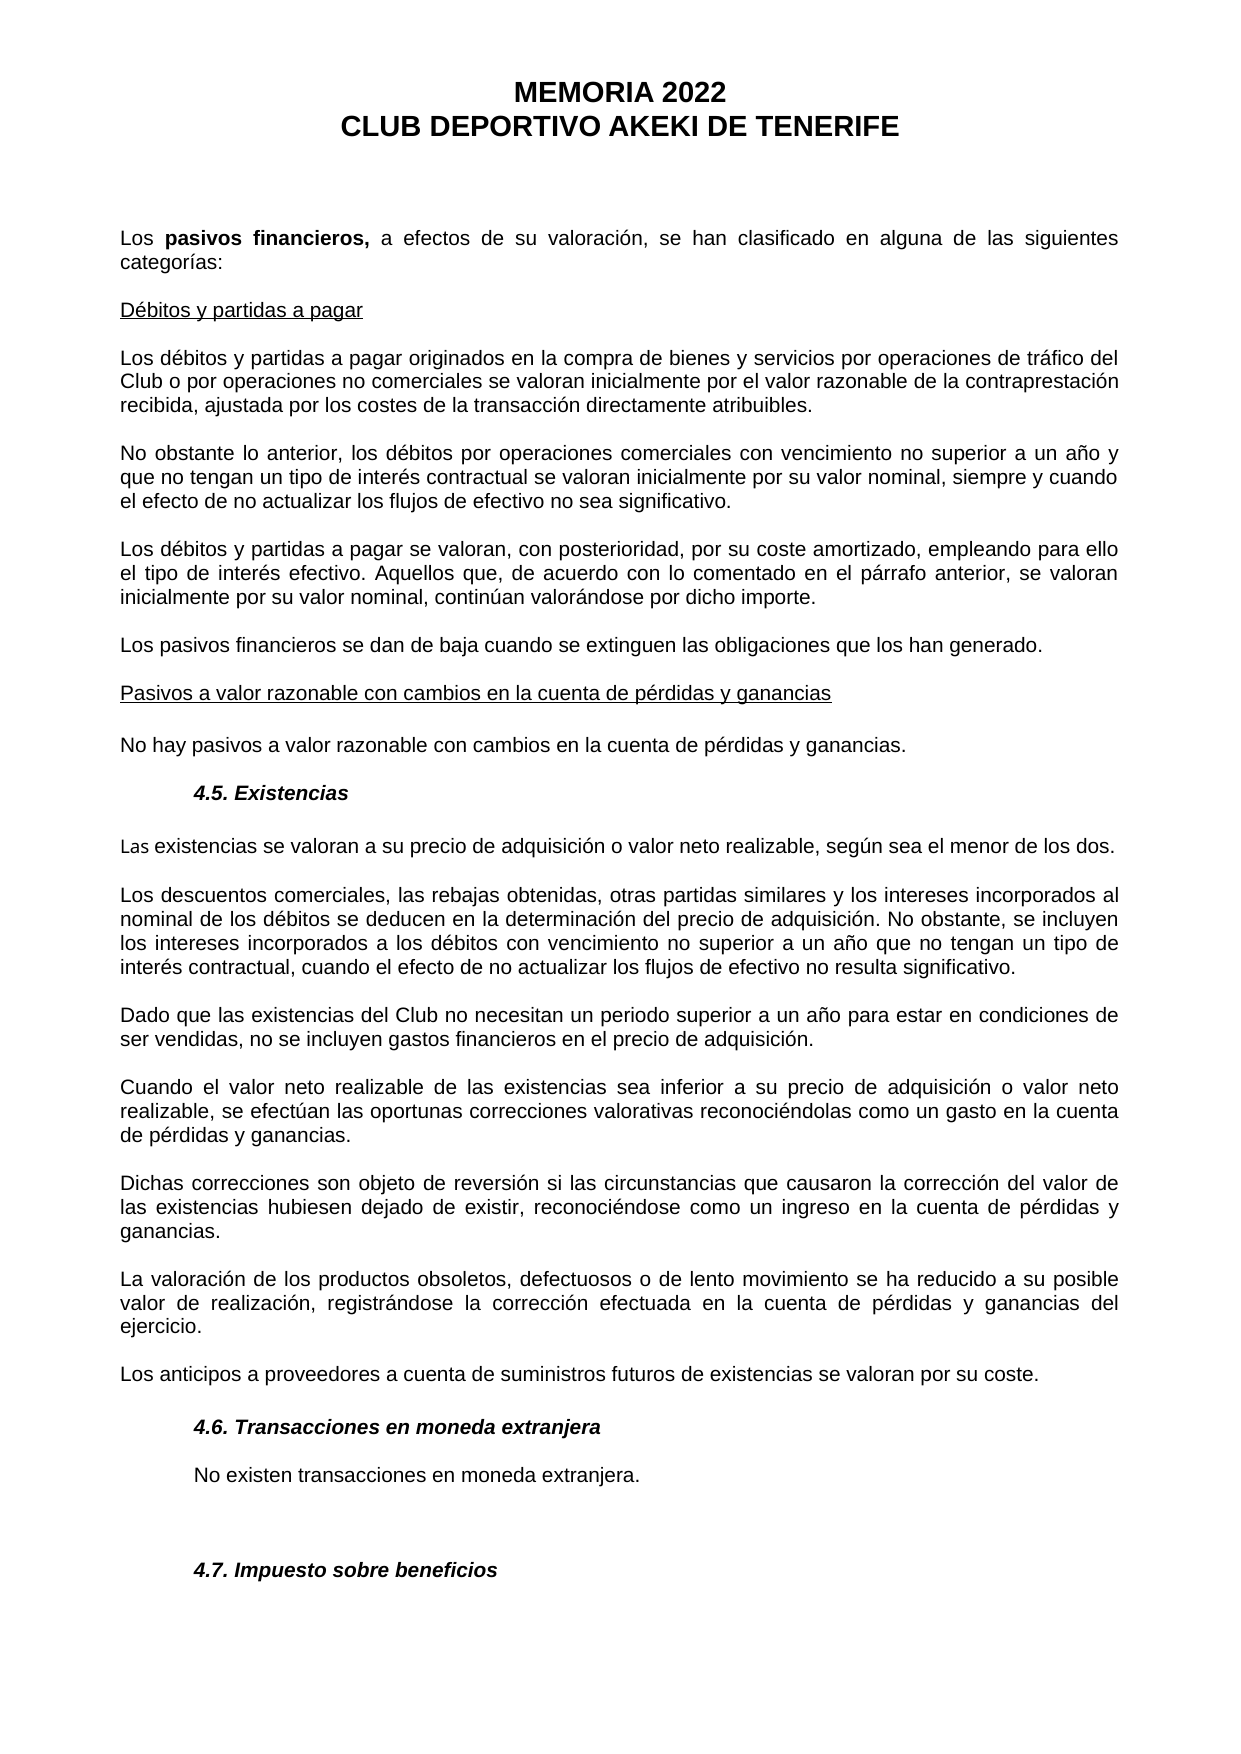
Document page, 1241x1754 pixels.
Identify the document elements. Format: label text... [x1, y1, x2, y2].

text Los débitos y partidas a pagar se valoran, con posterioridad, por su coste amortizado, empleando para ello el tipo de interés efectivo. Aquellos que, de acuerdo con lo comentado en el párrafo anterior, se valoran inicialmente por su valor nominal, continúan valorándose por dicho importe. [120, 537, 1120, 609]
subtitle 4.5. Existencias [120, 781, 1120, 805]
text Dado que las existencias del Club no necesitan un periodo superior a un año para estar en condiciones de ser vendidas, no se incluyen gastos financieros en el precio de adquisición. [120, 1003, 1120, 1051]
subtitle Débitos y partidas a pagar [120, 297, 1120, 321]
text Cuando el valor neto realizable de las existencias sea inferior a su precio de adquisición o valor neto realizable, se efectúan las oportunas correcciones valorativas reconociéndolas como un gasto en la cuenta de pérdidas y ganancias. [120, 1075, 1120, 1147]
subtitle 4.7. Impuesto sobre beneficios [120, 1558, 1120, 1582]
text Los descuentos comerciales, las rebajas obtenidas, otras partidas similares y los intereses incorporados al nominal de los débitos se deducen en la determinación del precio de adquisición. No obstante, se incluyen los intereses incorporados a los débitos con vencimiento no superior a un año que no tengan un tipo de interés contractual, cuando el efecto de no actualizar los flujos de efectivo no resulta significativo. [120, 883, 1120, 979]
text Los pasivos financieros, a efectos de su valoración, se han clasificado en alguna de las siguientes categorías: [120, 226, 1120, 273]
text No hay pasivos a valor razonable con cambios en la cuenta de pérdidas y ganancias. [120, 733, 1120, 757]
subtitle 4.6. Transacciones en moneda extranjera [120, 1414, 1120, 1438]
subtitle Pasivos a valor razonable con cambios en la cuenta de pérdidas y ganancias [120, 681, 1120, 705]
text Dichas correcciones son objeto de reversión si las circunstancias que causaron la corrección del valor de las existencias hubiesen dejado de existir, reconociéndose como un ingreso en la cuenta de pérdidas y ganancias. [120, 1171, 1120, 1242]
text Los anticipos a proveedores a cuenta de suministros futuros de existencias se valoran por su coste. [120, 1362, 1120, 1386]
text No obstante lo anterior, los débitos por operaciones comerciales con vencimiento no superior a un año y que no tengan un tipo de interés contractual se valoran inicialmente por su valor nominal, siempre y cuando el efecto de no actualizar los flujos de efectivo no sea significativo. [120, 441, 1120, 513]
text La valoración de los productos obsoletos, defectuosos o de lento movimiento se ha reducido a su posible valor de realización, registrándose la corrección efectuada en la cuenta de pérdidas y ganancias del ejercicio. [120, 1266, 1120, 1338]
subtitle No existen transacciones en moneda extranjera. [120, 1462, 1120, 1486]
text Los débitos y partidas a pagar originados en la compra de bienes y servicios por operaciones de tráfico del Club o por operaciones no comerciales se valoran inicialmente por el valor razonable de la contraprestación recibida, ajustada por los costes de la transacción directamente atribuibles. [120, 345, 1120, 417]
text Los pasivos financieros se dan de baja cuando se extinguen las obligaciones que los han generado. [120, 633, 1120, 657]
text Las existencias se valoran a su precio de adquisición o valor neto realizable, según sea el menor de los dos. [120, 833, 1120, 859]
